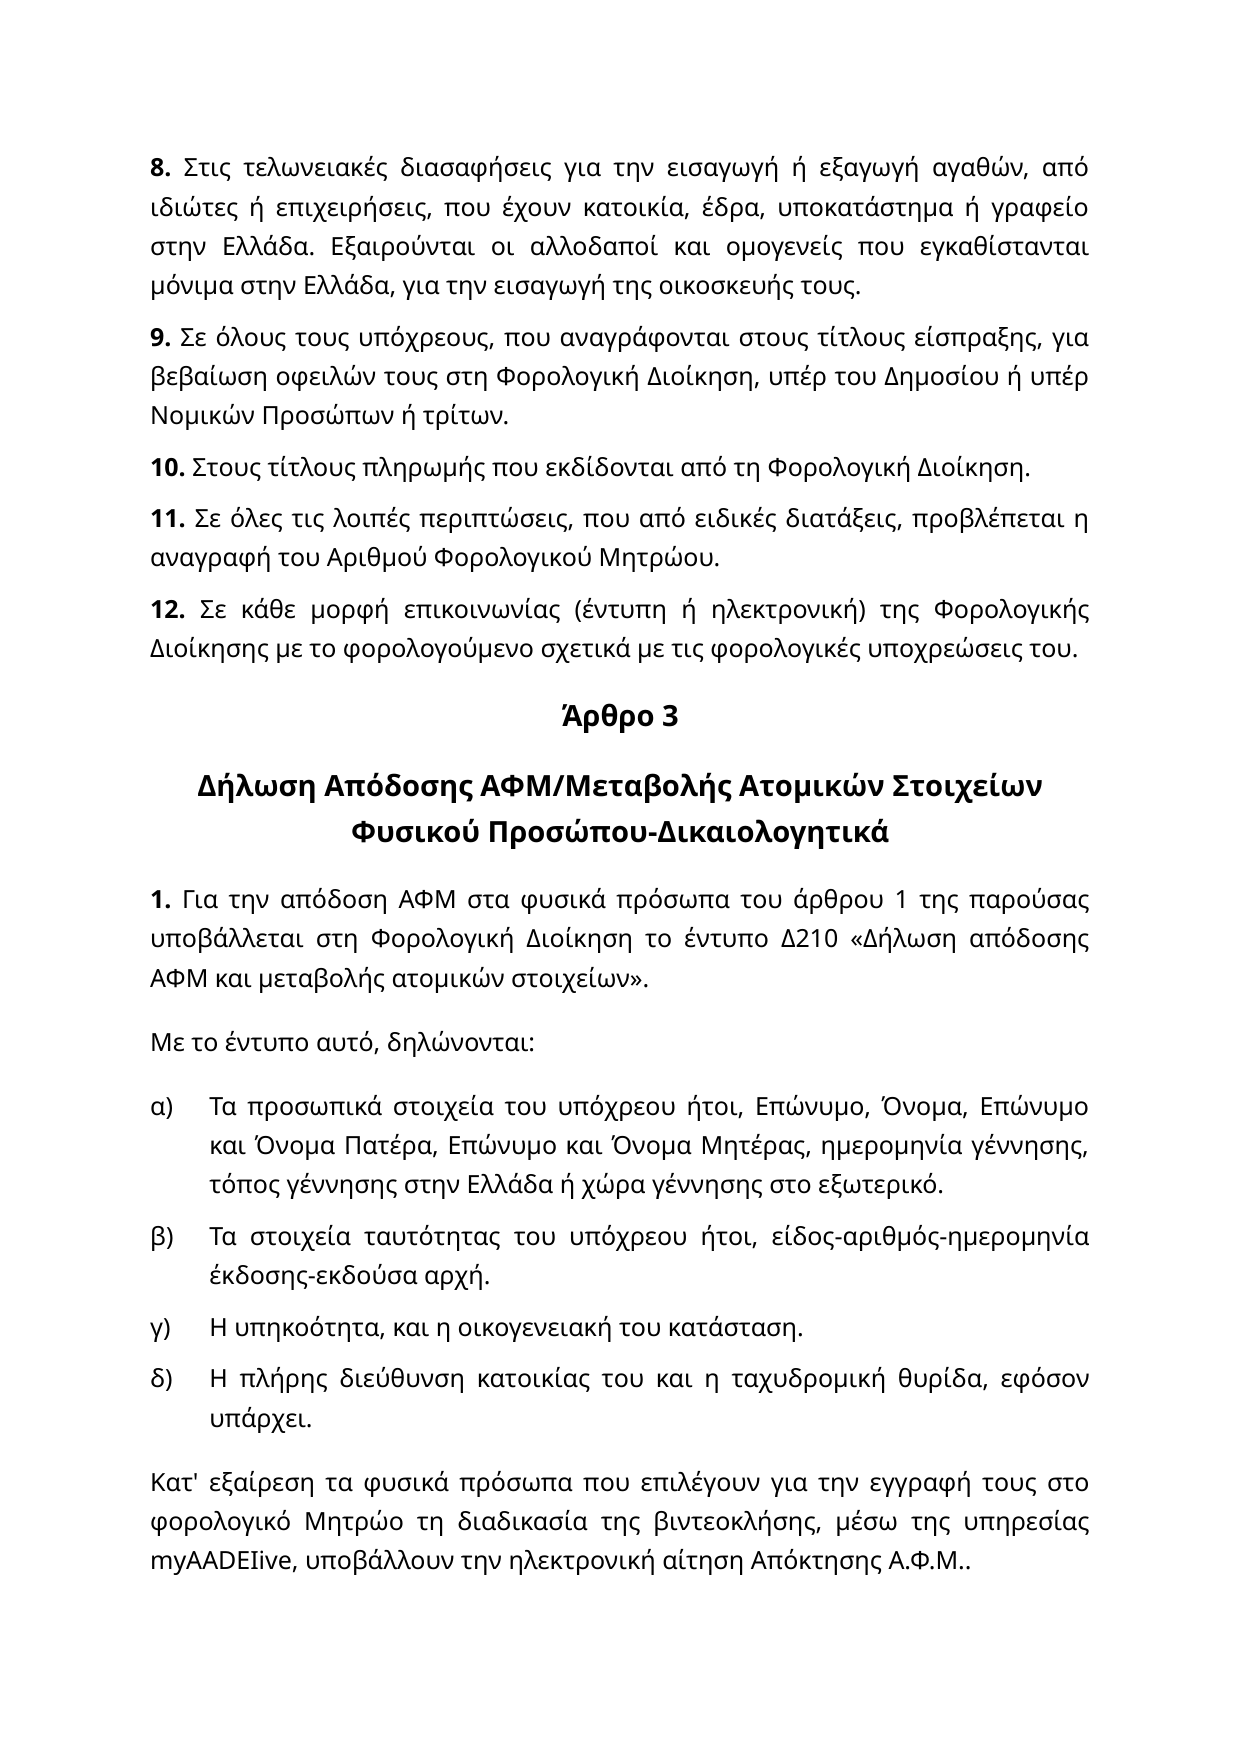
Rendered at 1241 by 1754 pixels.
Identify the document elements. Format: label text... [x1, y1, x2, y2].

list γ) Η υπηκοότητα, και η οικογενειακή του κατάσταση. [150, 1309, 1090, 1343]
list δ) Η πλήρης διεύθυνση κατοικίας του και η ταχυδρομική θυρίδα, εφόσον υπάρχει. [150, 1361, 1090, 1434]
text 8. Στις τελωνειακές διασαφήσεις για την εισαγωγή ή εξαγωγή αγαθών, από ιδιώτες ή επιχειρήσεις, που έχουν κατοικία, έδρα, υποκατάστημα ή γραφείο στην Ελλάδα. Εξαιρούνται οι αλλοδαποί και ομογενείς που εγκαθίστανται μόνιμα στην Ελλάδα, για την εισαγωγή της οικοσκευής τους. [150, 150, 1090, 302]
text 10. Στους τίτλους πληρωμής που εκδίδονται από τη Φορολογική Διοίκηση. [150, 449, 1090, 483]
subtitle Δήλωση Απόδοσης ΑΦΜ/Μεταβολής Ατομικών Στοιχείων Φυσικού Προσώπου-Δικαιολογητικά [150, 766, 1090, 851]
subtitle Άρθρο 3 [150, 695, 1090, 735]
text 11. Σε όλες τις λοιπές περιπτώσεις, που από ειδικές διατάξεις, προβλέπεται η αναγραφή του Αριθμού Φορολογικού Μητρώου. [150, 501, 1090, 574]
text 12. Σε κάθε μορφή επικοινωνίας (έντυπη ή ηλεκτρονική) της Φορολογικής Διοίκησης με το φορολογούμενο σχετικά με τις φορολογικές υποχρεώσεις του. [150, 592, 1090, 665]
list α) Τα προσωπικά στοιχεία του υπόχρεου ήτοι, Επώνυμο, Όνομα, Επώνυμο και Όνομα Πατέρα, Επώνυμο και Όνομα Μητέρας, ημερομηνία γέννησης, τόπος γέννησης στην Ελλάδα ή χώρα γέννησης στο εξωτερικό. [150, 1088, 1090, 1201]
text Με το έντυπο αυτό, δηλώνονται: [150, 1024, 1090, 1058]
list β) Τα στοιχεία ταυτότητας του υπόχρεου ήτοι, είδος-αριθμός-ημερομηνία έκδοσης-εκδούσα αρχή. [150, 1218, 1090, 1292]
text 9. Σε όλους τους υπόχρεους, που αναγράφονται στους τίτλους είσπραξης, για βεβαίωση οφειλών τους στη Φορολογική Διοίκηση, υπέρ του Δημοσίου ή υπέρ Νομικών Προσώπων ή τρίτων. [150, 319, 1090, 432]
text Κατ' εξαίρεση τα φυσικά πρόσωπα που επιλέγουν για την εγγραφή τους στο φορολογικό Μητρώο τη διαδικασία της βιντεοκλήσης, μέσω της υπηρεσίας myAADEIive, υποβάλλουν την ηλεκτρονική αίτηση Απόκτησης Α.Φ.Μ.. [150, 1464, 1090, 1577]
text 1. Για την απόδοση ΑΦΜ στα φυσικά πρόσωπα του άρθρου 1 της παρούσας υποβάλλεται στη Φορολογική Διοίκηση το έντυπο Δ210 «Δήλωση απόδοσης ΑΦΜ και μεταβολής ατομικών στοιχείων». [150, 882, 1090, 994]
